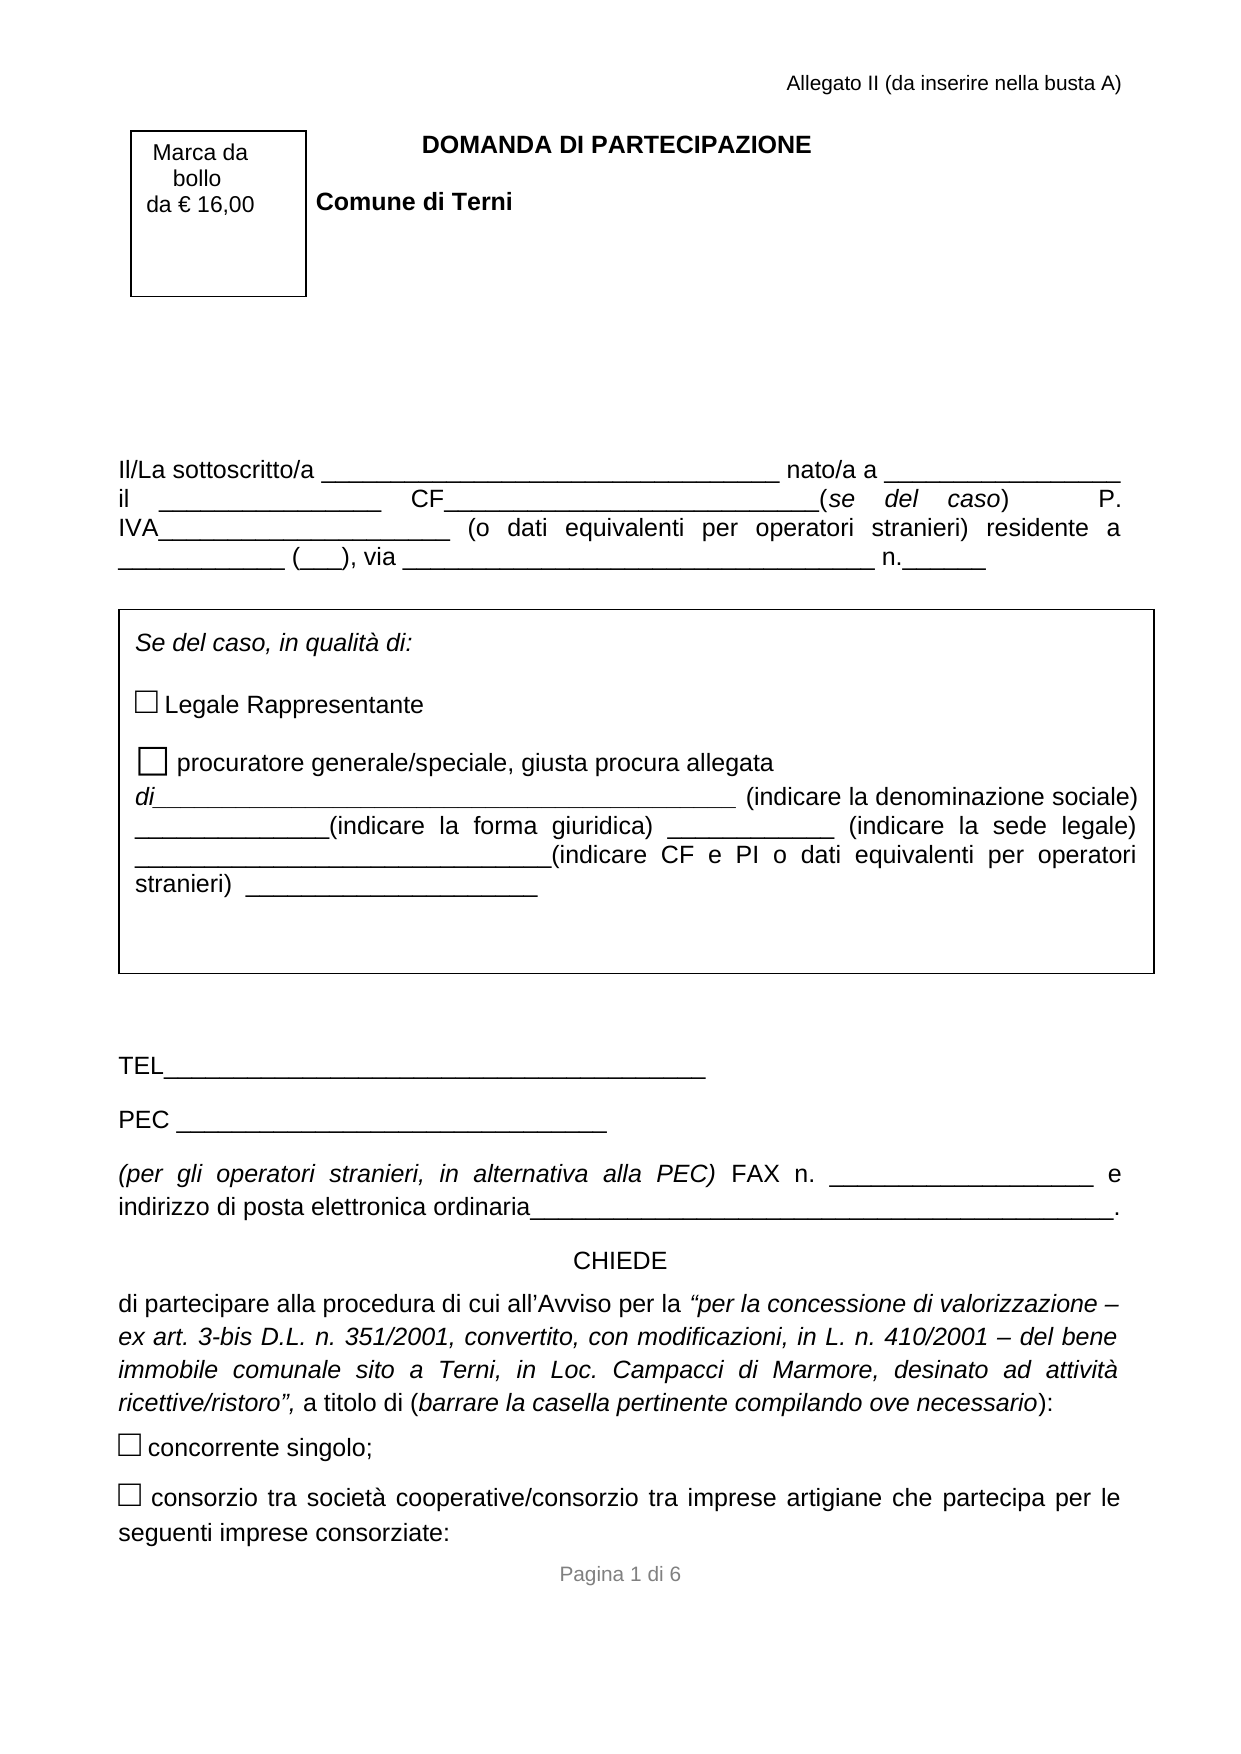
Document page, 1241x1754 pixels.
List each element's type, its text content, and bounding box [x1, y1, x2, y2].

text □ concorrente singolo; [118, 1421, 1122, 1464]
text Il/La sottoscritto/a _________________________________ nato/a a _________________ il ________________ CF___________________________(se del caso) P. IVA_____________________ (o dati equivalenti per operatori stranieri) residente a ____________ (___), via __________________________________ n.______ [118, 455, 1122, 570]
text □ Legale Rappresentante [135, 678, 1138, 721]
text □ consorzio tra società cooperative/consorzio tra imprese artigiane che partecipa per le seguenti imprese consorziate: [118, 1471, 1122, 1547]
table_header Al Comune di Terni [118, 158, 130, 269]
text TEL_______________________________________ [118, 1051, 1122, 1080]
text CHIEDE [118, 1246, 1122, 1274]
text DOMANDA DI PARTECIPAZIONE [118, 129, 1122, 158]
text Se del caso, in qualità di: [135, 628, 1138, 657]
text (per gli operatori stranieri, in alternativa alla PEC) FAX n. ___________________ e indirizzo di posta elettronica ordinaria__________________________________________. [118, 1159, 1122, 1221]
text di partecipare alla procedura di cui all’Avviso per la “per la concessione di valorizzazione – ex art. 3-bis D.L. n. 351/2001, convertito, con modificazioni, in L. n. 410/2001 – del bene immobile comunale sito a Terni, in Loc. Campacci di Marmore, desinato ad attività ricettive/ristoro”, a titolo di (barrare la casella pertinente compilando ove necessario): [118, 1289, 1122, 1417]
table_header Al Comune di Terni [307, 158, 524, 269]
text □ procuratore generale/speciale, giusta procura allegata [135, 731, 1138, 782]
text PEC _______________________________ [118, 1105, 1122, 1134]
text di__________________________________________ (indicare la denominazione sociale) ______________(indicare la forma giuridica) ____________ (indicare la sede legale) ______________________________(indicare CF e PI o dati equivalenti per operatori stranieri) _____________________ [135, 782, 1138, 897]
